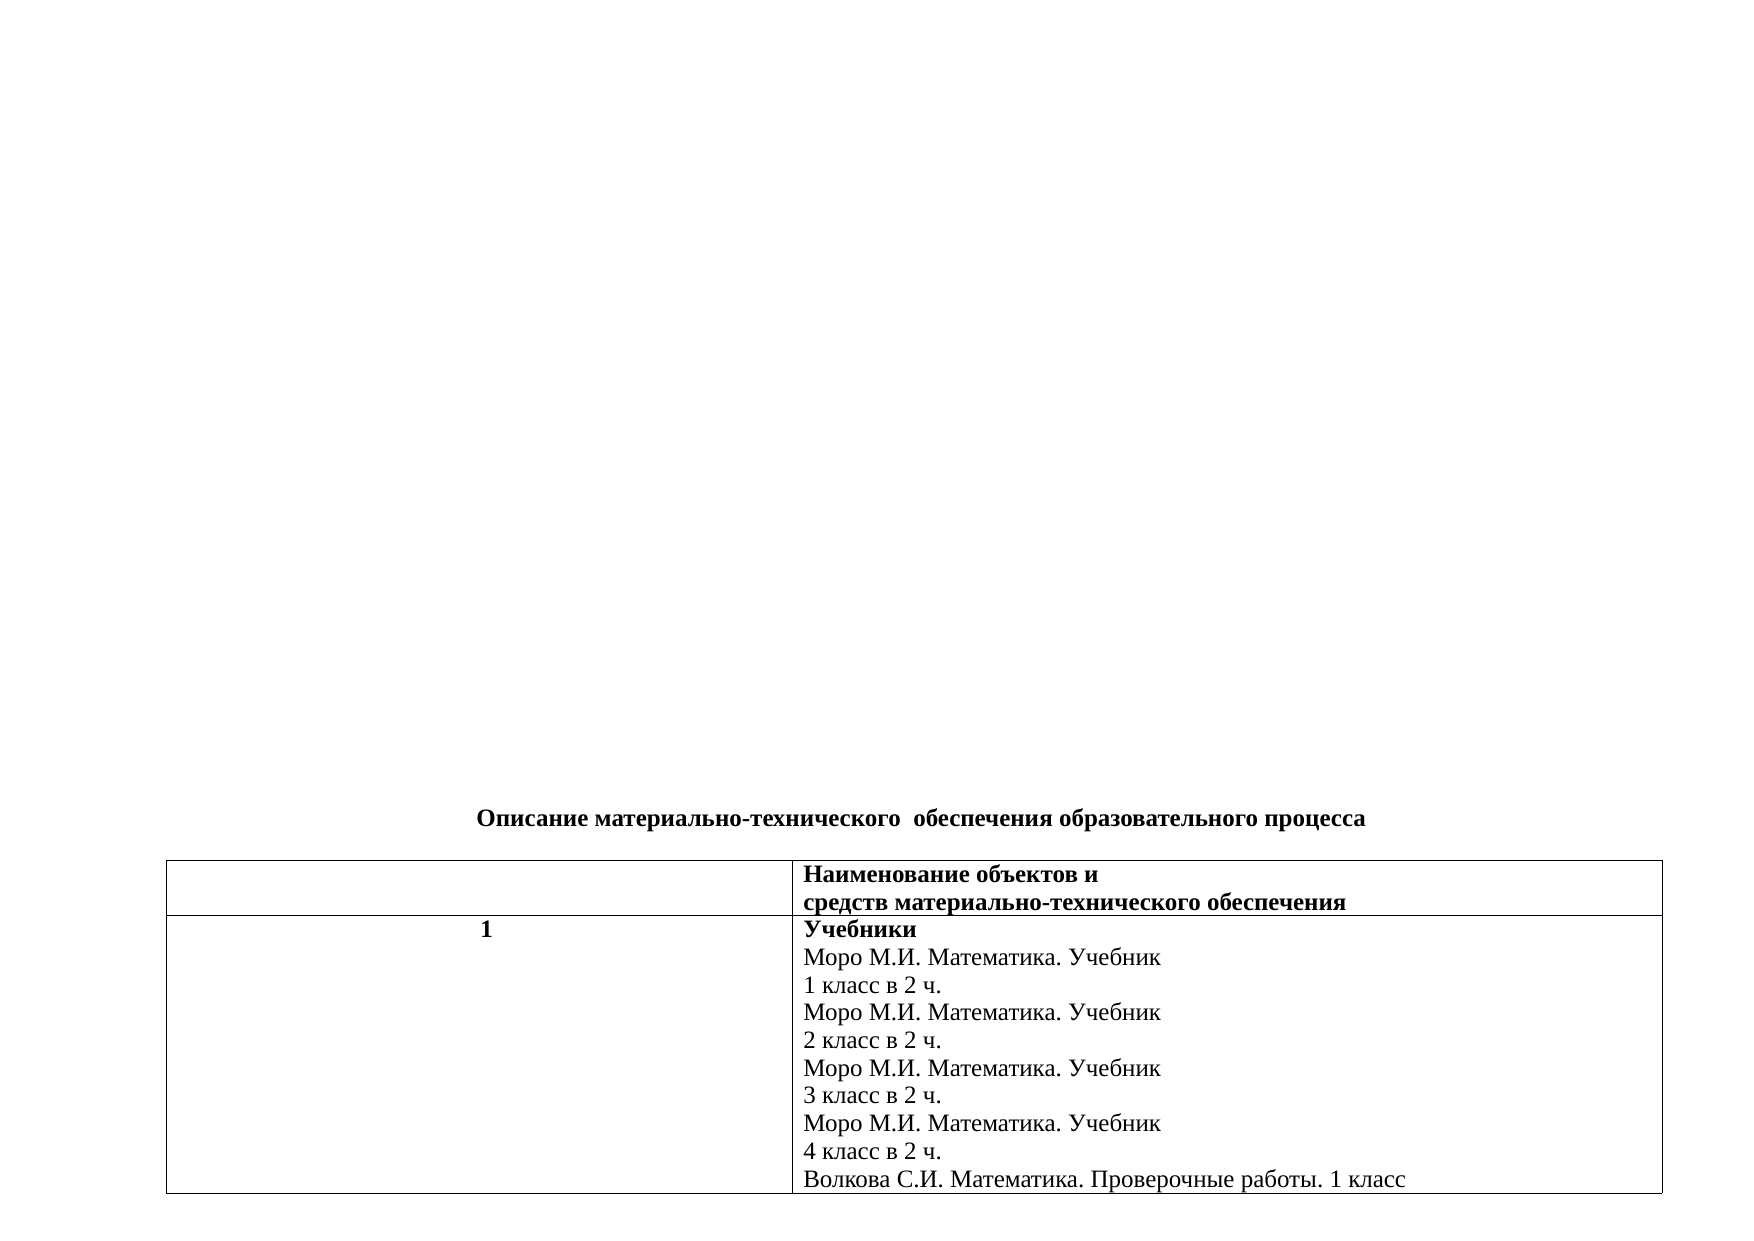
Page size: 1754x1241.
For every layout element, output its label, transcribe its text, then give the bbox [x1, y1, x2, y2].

table_header Наименование объектов и средств материально-технического обеспечения [793, 861, 1662, 915]
table_cell Учебники Моро М.И. Математика. Учебник 1 класс в 2 ч. Моро М.И. Математика. Учебник 2 класс в 2 ч. Моро М.И. Математика. Учебник 3 класс в 2 ч. Моро М.И. Математика. Учебник 4 класс в 2 ч. Волкова С.И. Математика. Проверочные работы. 1 класс [793, 916, 1662, 1192]
text Описание материально-технического обеспечения образовательного процесса [177, 804, 1665, 832]
table_header [167, 861, 792, 915]
table_cell 1 [167, 916, 792, 1192]
